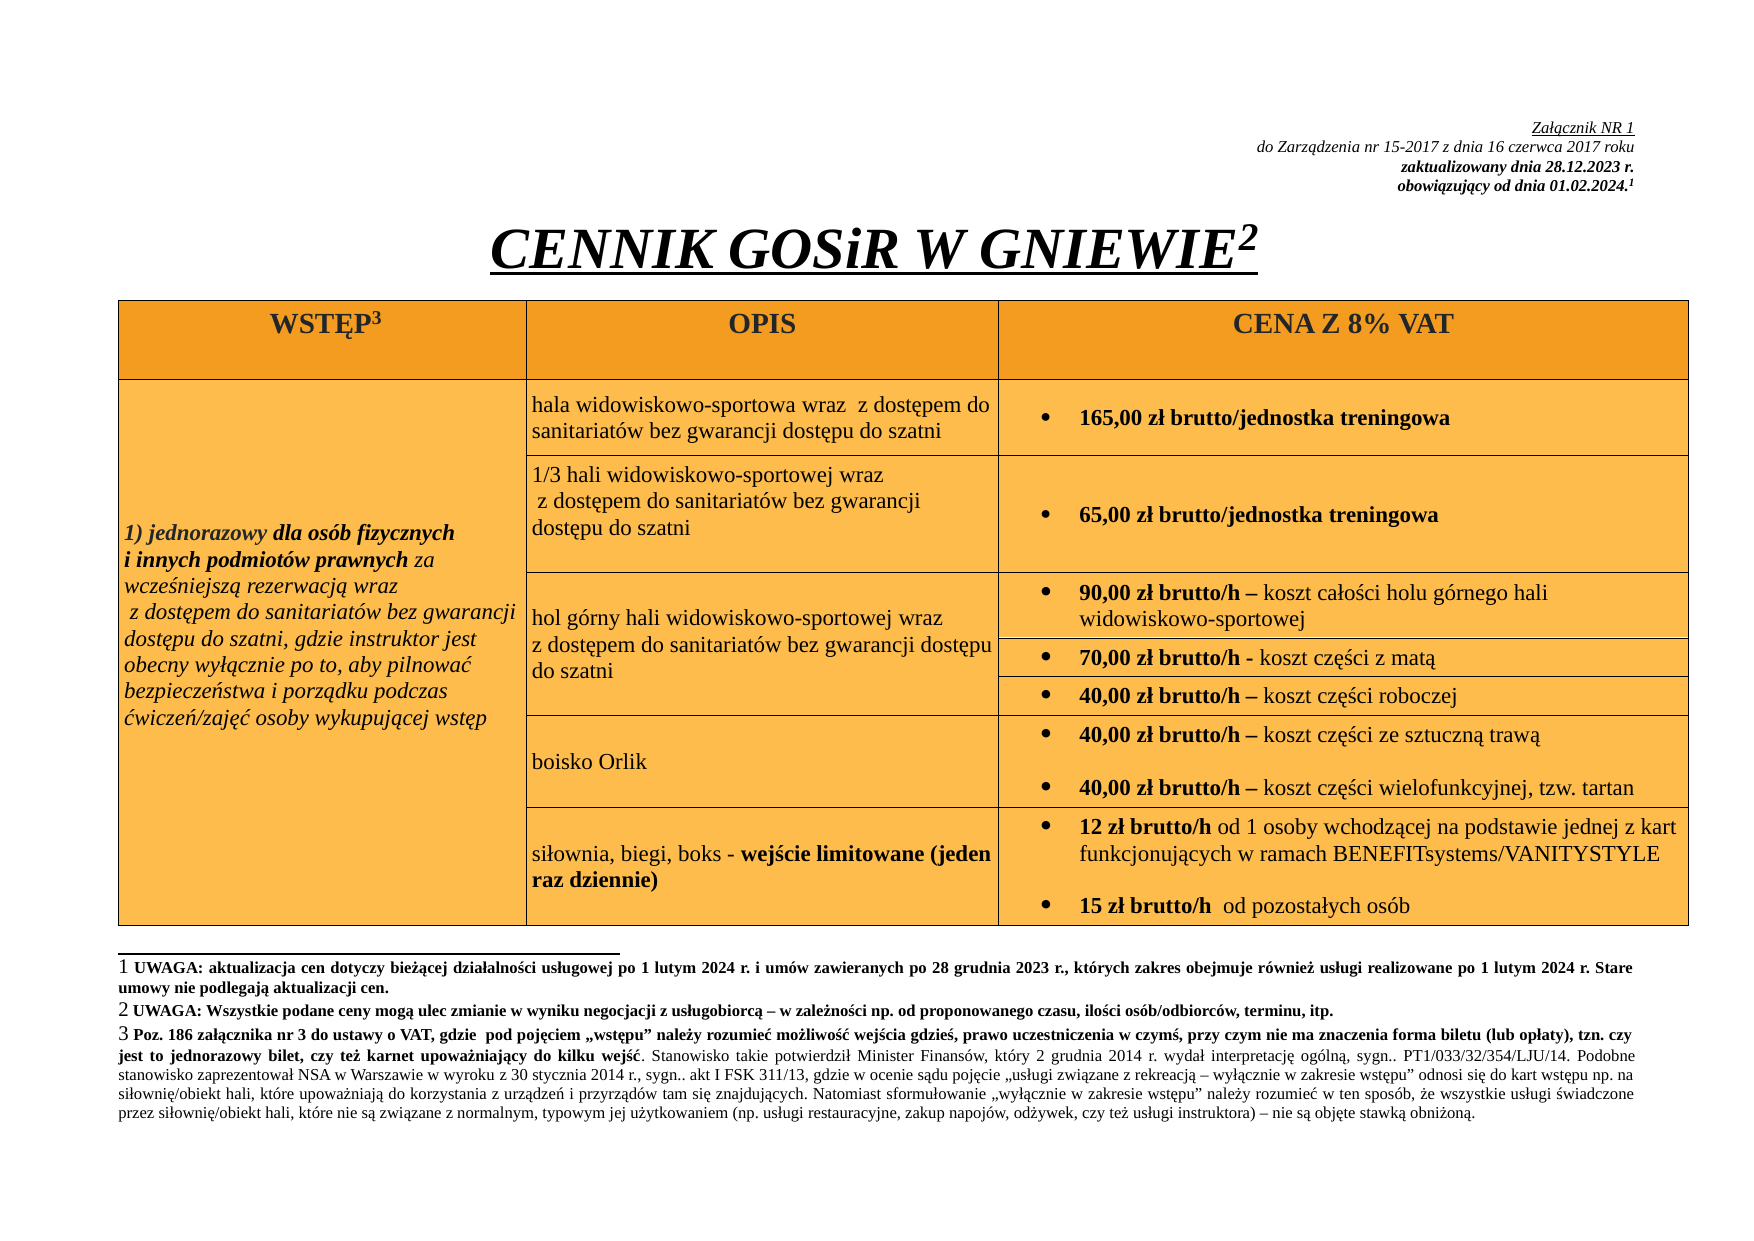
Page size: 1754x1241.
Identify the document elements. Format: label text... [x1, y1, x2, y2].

table_cell 1/3 hali widowiskowo-sportowej wraz z dostępem do sanitariatów bez gwarancji dostępu do szatni [527, 456, 998, 572]
table_cell hol górny hali widowiskowo-sportowej wraz z dostępem do sanitariatów bez gwarancji dostępu do szatni [527, 573, 998, 715]
table_cell siłownia, biegi, boks - wejście limitowane (jeden raz dziennie) [527, 808, 998, 925]
table_cell hala widowiskowo-sportowa wraz z dostępem do sanitariatów bez gwarancji dostępu do szatni [527, 380, 998, 455]
text zaktualizowany dnia 28.12.2023 r. [118, 156, 1636, 176]
table_cell 40,00 zł brutto/h – koszt części ze sztuczną trawą 40,00 zł brutto/h – koszt części wielofunkcyjnej, tzw. tartan [999, 716, 1688, 807]
text Załącznik NR 1 [118, 118, 1636, 137]
table_header CENA Z 8% VAT [999, 301, 1688, 379]
table_header WSTĘP [119, 301, 526, 379]
table_cell 12 zł brutto/h od 1 osoby wchodzącej na podstawie jednej z kart funkcjonujących w ramach BENEFITsystems/VANITYSTYLE 15 zł brutto/h od pozostałych osób [999, 808, 1688, 925]
table_cell boisko Orlik [527, 716, 998, 807]
table_header OPIS [527, 301, 998, 379]
table_cell 65,00 zł brutto/jednostka treningowa [999, 456, 1688, 572]
table_cell 1) jednorazowy dla osób fizycznych i innych podmiotów prawnych za wcześniejszą rezerwacją wraz z dostępem do sanitariatów bez gwarancji dostępu do szatni, gdzie instruktor jest obecny wyłącznie po to, aby pilnować bezpieczeństwa i porządku podczas ćwiczeń/zajęć osoby wykupującej wstęp [119, 380, 526, 925]
text UWAGA: Wszystkie podane ceny mogą ulec zmianie w wyniku negocjacji z usługobiorcą – w zależności np. od proponowanego czasu, ilości osób/odbiorców, terminu, itp. [118, 997, 1636, 1021]
text CENNIK GOSiR W GNIEWIE [118, 214, 1636, 281]
table_cell 90,00 zł brutto/h – koszt całości holu górnego hali widowiskowo-sportowej [999, 573, 1688, 637]
table_cell 165,00 zł brutto/jednostka treningowa [999, 380, 1688, 455]
text UWAGA: aktualizacja cen dotyczy bieżącej działalności usługowej po 1 lutym 2024 r. i umów zawieranych po 28 grudnia 2023 r., których zakres obejmuje również usługi realizowane po 1 lutym 2024 r. Stare umowy nie podlegają aktualizacji cen. [118, 954, 1636, 997]
table_cell 40,00 zł brutto/h – koszt części roboczej [999, 677, 1688, 715]
text obowiązujący od dnia 01.02.2024. [118, 176, 1636, 195]
table_cell 70,00 zł brutto/h - koszt części z matą [999, 639, 1688, 676]
text do Zarządzenia nr 15-2017 z dnia 16 czerwca 2017 roku [118, 137, 1636, 156]
